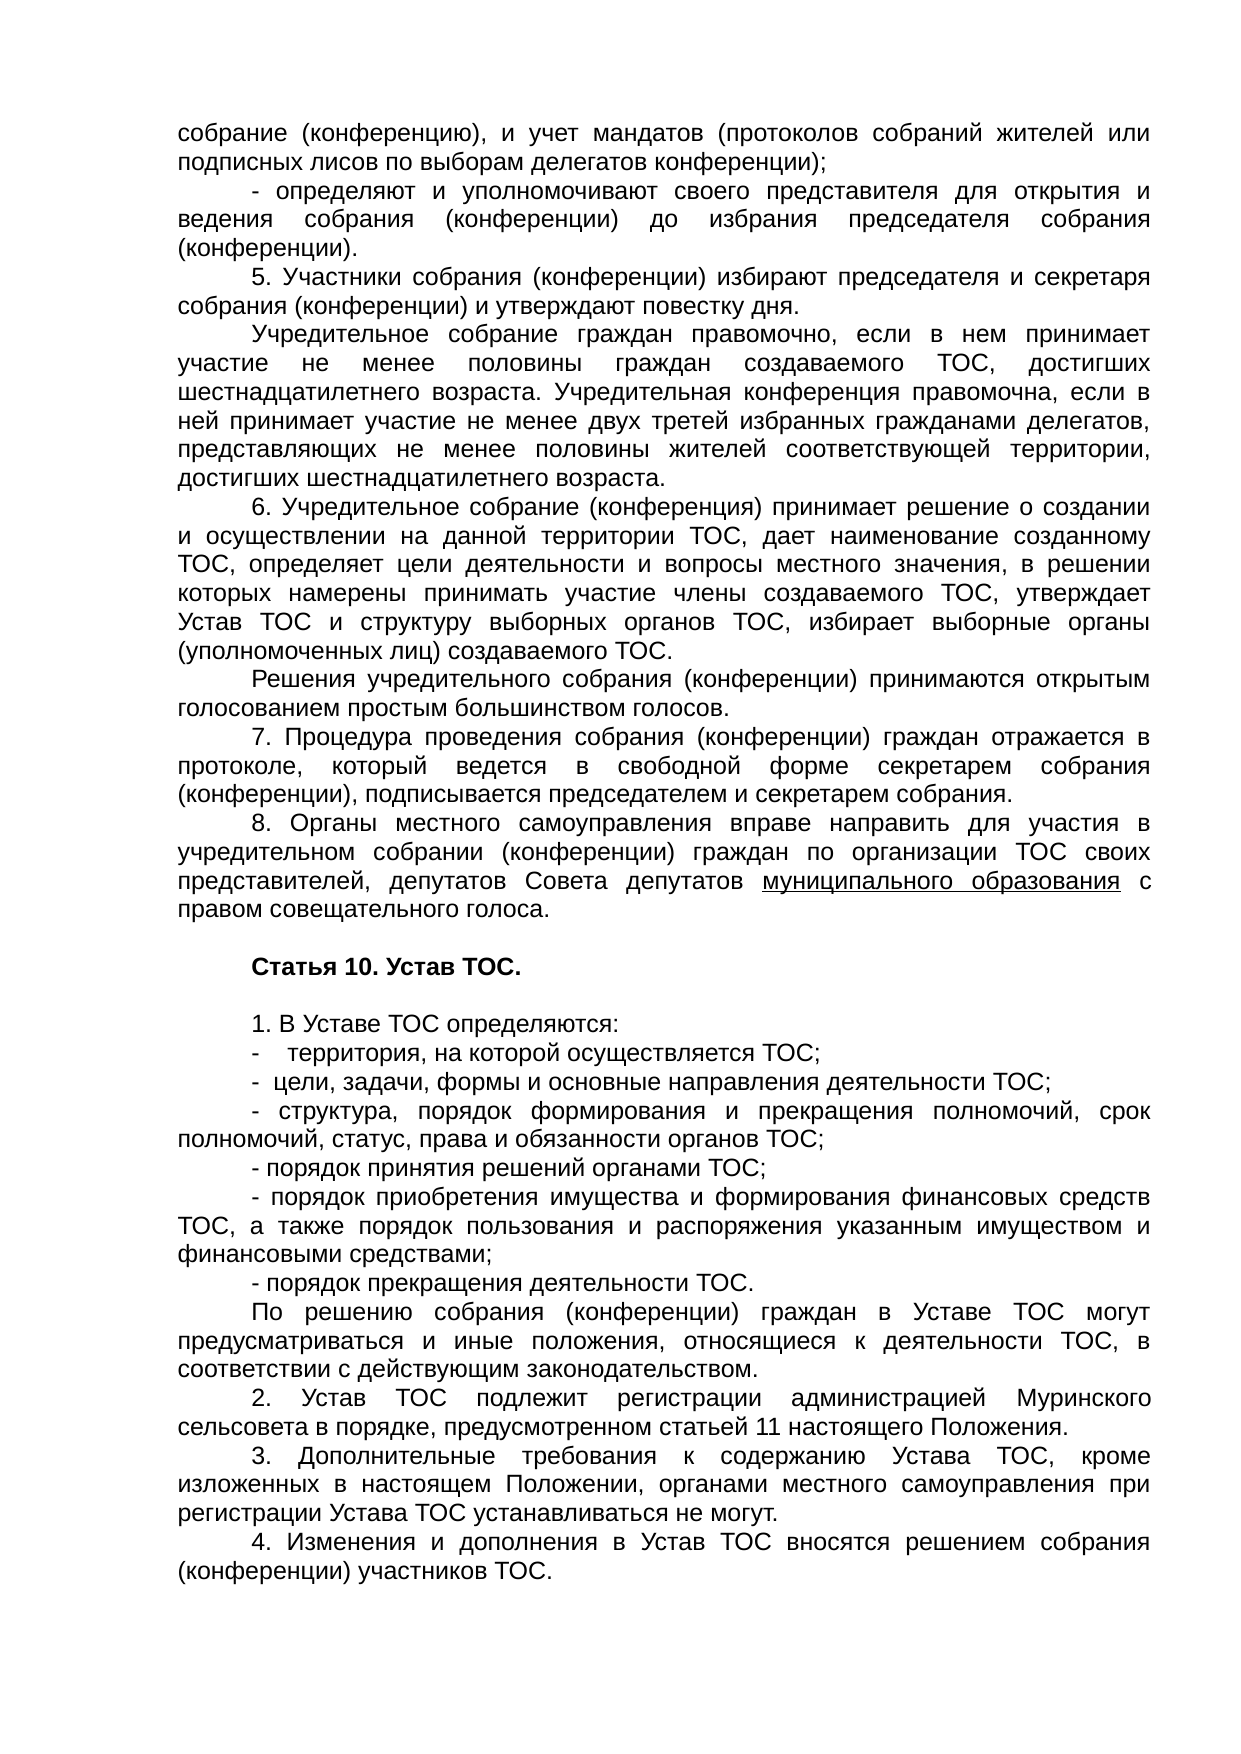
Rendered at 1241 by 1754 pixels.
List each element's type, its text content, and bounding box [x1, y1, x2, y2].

text - территория, на которой осуществляется ТОС; [177, 1038, 1152, 1067]
text - цели, задачи, формы и основные направления деятельности ТОС; [177, 1067, 1152, 1096]
text - определяют и уполномочивают своего представителя для открытия и ведения собрания (конференции) до избрания председателя собрания (конференции). [177, 176, 1152, 262]
text Решения учредительного собрания (конференции) принимаются открытым голосованием простым большинством голосов. [177, 664, 1152, 722]
text - порядок прекращения деятельности ТОС. [177, 1268, 1152, 1297]
text Учредительное собрание граждан правомочно, если в нем принимает участие не менее половины граждан создаваемого ТОС, достигших шестнадцатилетнего возраста. Учредительная конференция правомочна, если в ней принимает участие не менее двух третей избранных гражданами делегатов, представляющих не менее половины жителей соответствующей территории, достигших шестнадцатилетнего возраста. [177, 319, 1152, 492]
text 5. Участники собрания (конференции) избирают председателя и секретаря собрания (конференции) и утверждают повестку дня. [177, 262, 1152, 319]
text 3. Дополнительные требования к содержанию Устава ТОС, кроме изложенных в настоящем Положении, органами местного самоуправления при регистрации Устава ТОС устанавливаться не могут. [177, 1441, 1152, 1527]
text По решению собрания (конференции) граждан в Уставе ТОС могут предусматриваться и иные положения, относящиеся к деятельности ТОС, в соответствии с действующим законодательством. [177, 1297, 1152, 1383]
text 7. Процедура проведения собрания (конференции) граждан отражается в протоколе, который ведется в свободной форме секретарем собрания (конференции), подписывается председателем и секретарем собрания. [177, 722, 1152, 808]
text 4. Изменения и дополнения в Устав ТОС вносятся решением собрания (конференции) участников ТОС. [177, 1527, 1152, 1584]
text - порядок принятия решений органами ТОС; [177, 1153, 1152, 1182]
text 1. В Уставе ТОС определяются: [177, 1009, 1152, 1038]
text 6. Учредительное собрание (конференция) принимает решение о создании и осуществлении на данной территории ТОС, дает наименование созданному ТОС, определяет цели деятельности и вопросы местного значения, в решении которых намерены принимать участие члены создаваемого ТОС, утверждает Устав ТОС и структуру выборных органов ТОС, избирает выборные органы (уполномоченных лиц) создаваемого ТОС. [177, 492, 1152, 664]
text собрание (конференцию), и учет мандатов (протоколов собраний жителей или подписных лисов по выборам делегатов конференции); [177, 118, 1152, 176]
text 2. Устав ТОС подлежит регистрации администрацией Муринского сельсовета в порядке, предусмотренном статьей 11 настоящего Положения. [177, 1383, 1152, 1441]
text - порядок приобретения имущества и формирования финансовых средств ТОС, а также порядок пользования и распоряжения указанным имуществом и финансовыми средствами; [177, 1182, 1152, 1268]
text 8. Органы местного самоуправления вправе направить для участия в учредительном собрании (конференции) граждан по организации ТОС своих представителей, депутатов Совета депутатов муниципального образования с правом совещательного голоса. [177, 808, 1152, 923]
text Статья 10. Устав ТОС. [177, 952, 1152, 981]
text - структура, порядок формирования и прекращения полномочий, срок полномочий, статус, права и обязанности органов ТОС; [177, 1096, 1152, 1153]
